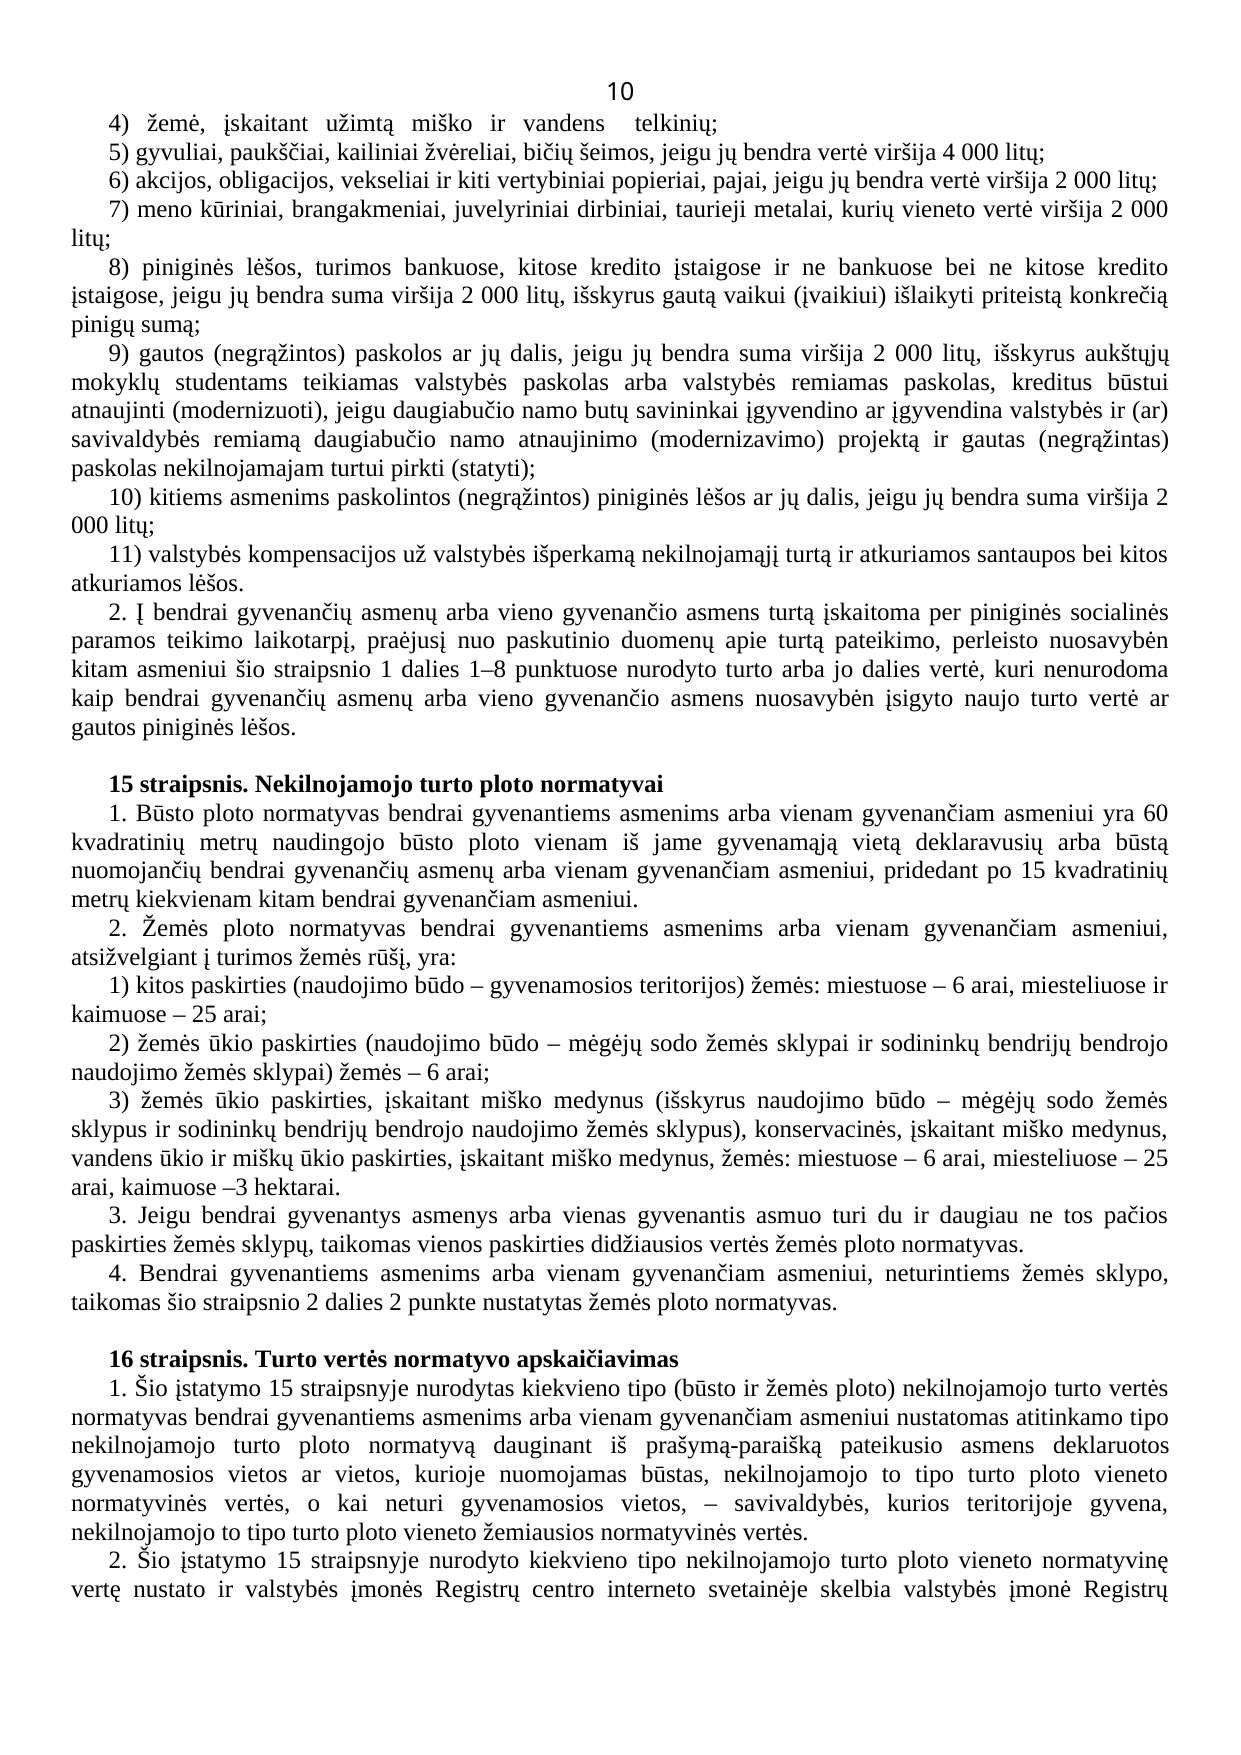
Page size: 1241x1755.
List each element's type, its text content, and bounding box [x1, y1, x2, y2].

text 2) žemės ūkio paskirties (naudojimo būdo – mėgėjų sodo žemės sklypai ir sodininkų bendrijų bendrojo naudojimo žemės sklypai) žemės – 6 arai; [71, 1028, 1169, 1085]
text 9) gautos (negrąžintos) paskolos ar jų dalis, jeigu jų bendra suma viršija 2 000 litų, išskyrus aukštųjų mokyklų studentams teikiamas valstybės paskolas arba valstybės remiamas paskolas, kreditus būstui atnaujinti (modernizuoti), jeigu daugiabučio namo butų savininkai įgyvendino ar įgyvendina valstybės ir (ar) savivaldybės remiamą daugiabučio namo atnaujinimo (modernizavimo) projektą ir gautas (negrąžintas) paskolas nekilnojamajam turtui pirkti (statyti); [71, 338, 1169, 482]
text 8) piniginės lėšos, turimos bankuose, kitose kredito įstaigose ir ne bankuose bei ne kitose kredito įstaigose, jeigu jų bendra suma viršija 2 000 litų, išskyrus gautą vaikui (įvaikiui) išlaikyti priteistą konkrečią pinigų sumą; [71, 252, 1169, 338]
text 5) gyvuliai, paukščiai, kailiniai žvėreliai, bičių šeimos, jeigu jų bendra vertė viršija 4 000 litų; [71, 137, 1169, 165]
text 15 straipsnis. Nekilnojamojo turto ploto normatyvai [71, 769, 1169, 798]
text 2. Į bendrai gyvenančių asmenų arba vieno gyvenančio asmens turtą įskaitoma per piniginės socialinės paramos teikimo laikotarpį, praėjusį nuo paskutinio duomenų apie turtą pateikimo, perleisto nuosavybėn kitam asmeniui šio straipsnio 1 dalies 1–8 punktuose nurodyto turto arba jo dalies vertė, kuri nenurodoma kaip bendrai gyvenančių asmenų arba vieno gyvenančio asmens nuosavybėn įsigyto naujo turto vertė ar gautos piniginės lėšos. [71, 597, 1169, 740]
text 6) akcijos, obligacijos, vekseliai ir kiti vertybiniai popieriai, pajai, jeigu jų bendra vertė viršija 2 000 litų; [71, 165, 1169, 194]
text 1) kitos paskirties (naudojimo būdo – gyvenamosios teritorijos) žemės: miestuose – 6 arai, miesteliuose ir kaimuose – 25 arai; [71, 970, 1169, 1028]
text 1. Šio įstatymo 15 straipsnyje nurodytas kiekvieno tipo (būsto ir žemės ploto) nekilnojamojo turto vertės normatyvas bendrai gyvenantiems asmenims arba vienam gyvenančiam asmeniui nustatomas atitinkamo tipo nekilnojamojo turto ploto normatyvą dauginant iš prašymą-paraišką pateikusio asmens deklaruotos gyvenamosios vietos ar vietos, kurioje nuomojamas būstas, nekilnojamojo to tipo turto ploto vieneto normatyvinės vertės, o kai neturi gyvenamosios vietos, – savivaldybės, kurios teritorijoje gyvena, nekilnojamojo to tipo turto ploto vieneto žemiausios normatyvinės vertės. [71, 1373, 1169, 1545]
text 11) valstybės kompensacijos už valstybės išperkamą nekilnojamąjį turtą ir atkuriamos santaupos bei kitos atkuriamos lėšos. [71, 539, 1169, 597]
text 3. Jeigu bendrai gyvenantys asmenys arba vienas gyvenantis asmuo turi du ir daugiau ne tos pačios paskirties žemės sklypų, taikomas vienos paskirties didžiausios vertės žemės ploto normatyvas. [71, 1200, 1169, 1258]
text 7) meno kūriniai, brangakmeniai, juvelyriniai dirbiniai, taurieji metalai, kurių vieneto vertė viršija 2 000 litų; [71, 194, 1169, 252]
text 2. Žemės ploto normatyvas bendrai gyvenantiems asmenims arba vienam gyvenančiam asmeniui, atsižvelgiant į turimos žemės rūšį, yra: [71, 913, 1169, 970]
text 3) žemės ūkio paskirties, įskaitant miško medynus (išskyrus naudojimo būdo – mėgėjų sodo žemės sklypus ir sodininkų bendrijų bendrojo naudojimo žemės sklypus), konservacinės, įskaitant miško medynus, vandens ūkio ir miškų ūkio paskirties, įskaitant miško medynus, žemės: miestuose – 6 arai, miesteliuose – 25 arai, kaimuose –3 hektarai. [71, 1085, 1169, 1200]
text 10) kitiems asmenims paskolintos (negrąžintos) piniginės lėšos ar jų dalis, jeigu jų bendra suma viršija 2 000 litų; [71, 482, 1169, 539]
text 16 straipsnis. Turto vertės normatyvo apskaičiavimas [71, 1344, 1169, 1373]
text 4. Bendrai gyvenantiems asmenims arba vienam gyvenančiam asmeniui, neturintiems žemės sklypo, taikomas šio straipsnio 2 dalies 2 punkte nustatytas žemės ploto normatyvas. [71, 1258, 1169, 1315]
text 2. Šio įstatymo 15 straipsnyje nurodyto kiekvieno tipo nekilnojamojo turto ploto vieneto normatyvinę vertę nustato ir valstybės įmonės Registrų centro interneto svetainėje skelbia valstybės įmonė Registrų [71, 1545, 1169, 1603]
text 4) žemė, įskaitant užimtą miško ir vandens telkinių; [71, 108, 1169, 137]
text 1. Būsto ploto normatyvas bendrai gyvenantiems asmenims arba vienam gyvenančiam asmeniui yra 60 kvadratinių metrų naudingojo būsto ploto vienam iš jame gyvenamąją vietą deklaravusių arba būstą nuomojančių bendrai gyvenančių asmenų arba vienam gyvenančiam asmeniui, pridedant po 15 kvadratinių metrų kiekvienam kitam bendrai gyvenančiam asmeniui. [71, 798, 1169, 913]
